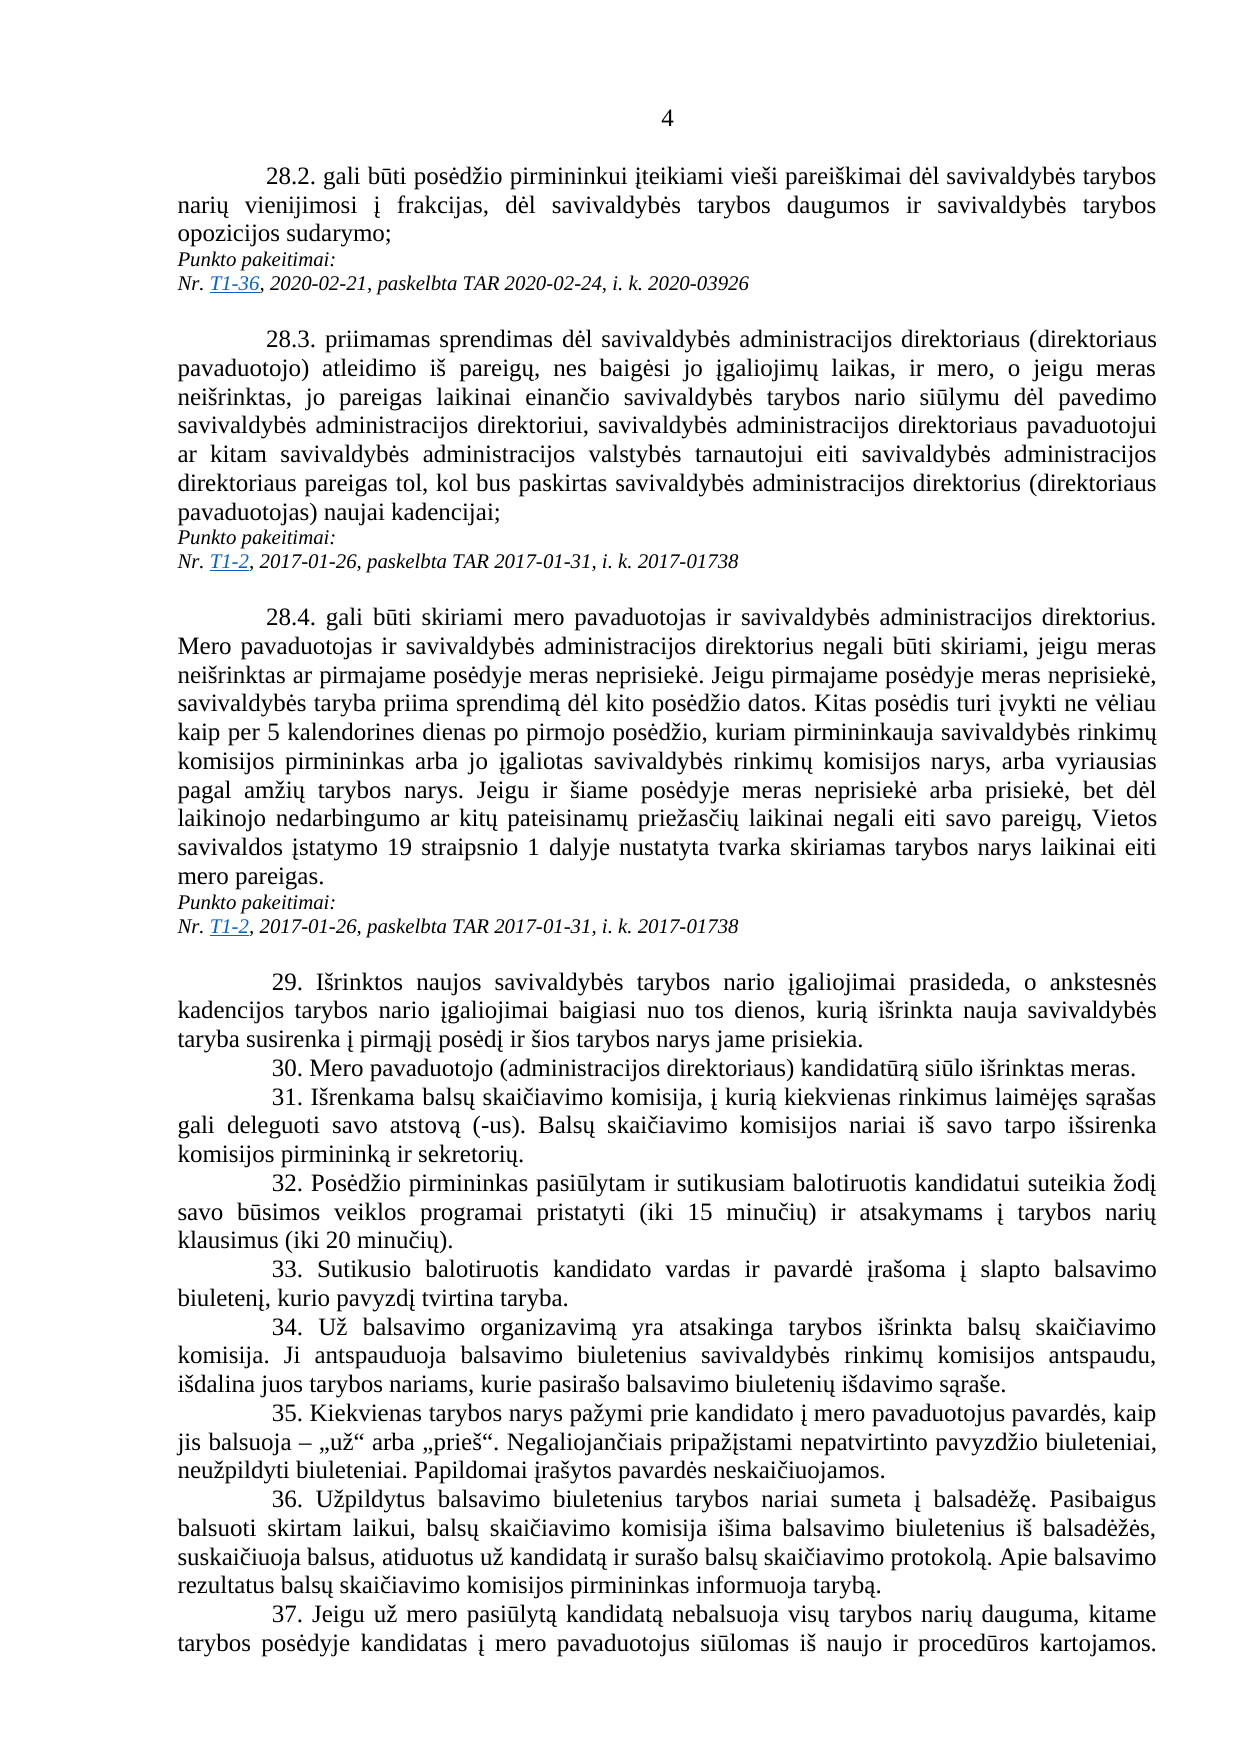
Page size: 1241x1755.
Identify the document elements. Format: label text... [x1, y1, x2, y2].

text 29. Išrinktos naujos savivaldybės tarybos nario įgaliojimai prasideda, o ankstesnės kadencijos tarybos nario įgaliojimai baigiasi nuo tos dienos, kurią išrinkta nauja savivaldybės taryba susirenka į pirmąjį posėdį ir šios tarybos narys jame prisiekia. [177, 967, 1158, 1053]
text 28.4. gali būti skiriami mero pavaduotojas ir savivaldybės administracijos direktorius. Mero pavaduotojas ir savivaldybės administracijos direktorius negali būti skiriami, jeigu meras neišrinktas ar pirmajame posėdyje meras neprisiekė. Jeigu pirmajame posėdyje meras neprisiekė, savivaldybės taryba priima sprendimą dėl kito posėdžio datos. Kitas posėdis turi įvykti ne vėliau kaip per 5 kalendorines dienas po pirmojo posėdžio, kuriam pirmininkauja savivaldybės rinkimų komisijos pirmininkas arba jo įgaliotas savivaldybės rinkimų komisijos narys, arba vyriausias pagal amžių tarybos narys. Jeigu ir šiame posėdyje meras neprisiekė arba prisiekė, bet dėl laikinojo nedarbingumo ar kitų pateisinamų priežasčių laikinai negali eiti savo pareigų, Vietos savivaldos įstatymo 19 straipsnio 1 dalyje nustatyta tvarka skiriamas tarybos narys laikinai eiti mero pareigas. [177, 602, 1158, 890]
text 35. Kiekvienas tarybos narys pažymi prie kandidato į mero pavaduotojus pavardės, kaip jis balsuoja – „už“ arba „prieš“. Negaliojančiais pripažįstami nepatvirtinto pavyzdžio biuleteniai, neužpildyti biuleteniai. Papildomai įrašytos pavardės neskaičiuojamos. [177, 1398, 1158, 1484]
text 31. Išrenkama balsų skaičiavimo komisija, į kurią kiekvienas rinkimus laimėjęs sąrašas gali deleguoti savo atstovą (-us). Balsų skaičiavimo komisijos nariai iš savo tarpo išsirenka komisijos pirmininką ir sekretorių. [177, 1082, 1158, 1168]
text Nr. T1-2, 2017-01-26, paskelbta TAR 2017-01-31, i. k. 2017-01738 [177, 914, 1158, 938]
text Nr. T1-36, 2020-02-21, paskelbta TAR 2020-02-24, i. k. 2020-03926 [177, 271, 1158, 295]
text Nr. T1-2, 2017-01-26, paskelbta TAR 2017-01-31, i. k. 2017-01738 [177, 549, 1158, 573]
text 37. Jeigu už mero pasiūlytą kandidatą nebalsuoja visų tarybos narių dauguma, kitame tarybos posėdyje kandidatas į mero pavaduotojus siūlomas iš naujo ir procedūros kartojamos. [177, 1599, 1158, 1657]
text 34. Už balsavimo organizavimą yra atsakinga tarybos išrinkta balsų skaičiavimo komisija. Ji antspauduoja balsavimo biuletenius savivaldybės rinkimų komisijos antspaudu, išdalina juos tarybos nariams, kurie pasirašo balsavimo biuletenių išdavimo sąraše. [177, 1312, 1158, 1398]
text 28.2. gali būti posėdžio pirmininkui įteikiami vieši pareiškimai dėl savivaldybės tarybos narių vienijimosi į frakcijas, dėl savivaldybės tarybos daugumos ir savivaldybės tarybos opozicijos sudarymo; [177, 161, 1158, 247]
text 36. Užpildytus balsavimo biuletenius tarybos nariai sumeta į balsadėžę. Pasibaigus balsuoti skirtam laikui, balsų skaičiavimo komisija išima balsavimo biuletenius iš balsadėžės, suskaičiuoja balsus, atiduotus už kandidatą ir surašo balsų skaičiavimo protokolą. Apie balsavimo rezultatus balsų skaičiavimo komisijos pirmininkas informuoja tarybą. [177, 1484, 1158, 1599]
text Punkto pakeitimai: [177, 525, 1158, 549]
text 30. Mero pavaduotojo (administracijos direktoriaus) kandidatūrą siūlo išrinktas meras. [177, 1053, 1158, 1082]
text 32. Posėdžio pirmininkas pasiūlytam ir sutikusiam balotiruotis kandidatui suteikia žodį savo būsimos veiklos programai pristatyti (iki 15 minučių) ir atsakymams į tarybos narių klausimus (iki 20 minučių). [177, 1168, 1158, 1254]
text 28.3. priimamas sprendimas dėl savivaldybės administracijos direktoriaus (direktoriaus pavaduotojo) atleidimo iš pareigų, nes baigėsi jo įgaliojimų laikas, ir mero, o jeigu meras neišrinktas, jo pareigas laikinai einančio savivaldybės tarybos nario siūlymu dėl pavedimo savivaldybės administracijos direktoriui, savivaldybės administracijos direktoriaus pavaduotojui ar kitam savivaldybės administracijos valstybės tarnautojui eiti savivaldybės administracijos direktoriaus pareigas tol, kol bus paskirtas savivaldybės administracijos direktorius (direktoriaus pavaduotojas) naujai kadencijai; [177, 324, 1158, 525]
text Punkto pakeitimai: [177, 247, 1158, 271]
text Punkto pakeitimai: [177, 890, 1158, 914]
text 33. Sutikusio balotiruotis kandidato vardas ir pavardė įrašoma į slapto balsavimo biuletenį, kurio pavyzdį tvirtina taryba. [177, 1254, 1158, 1312]
